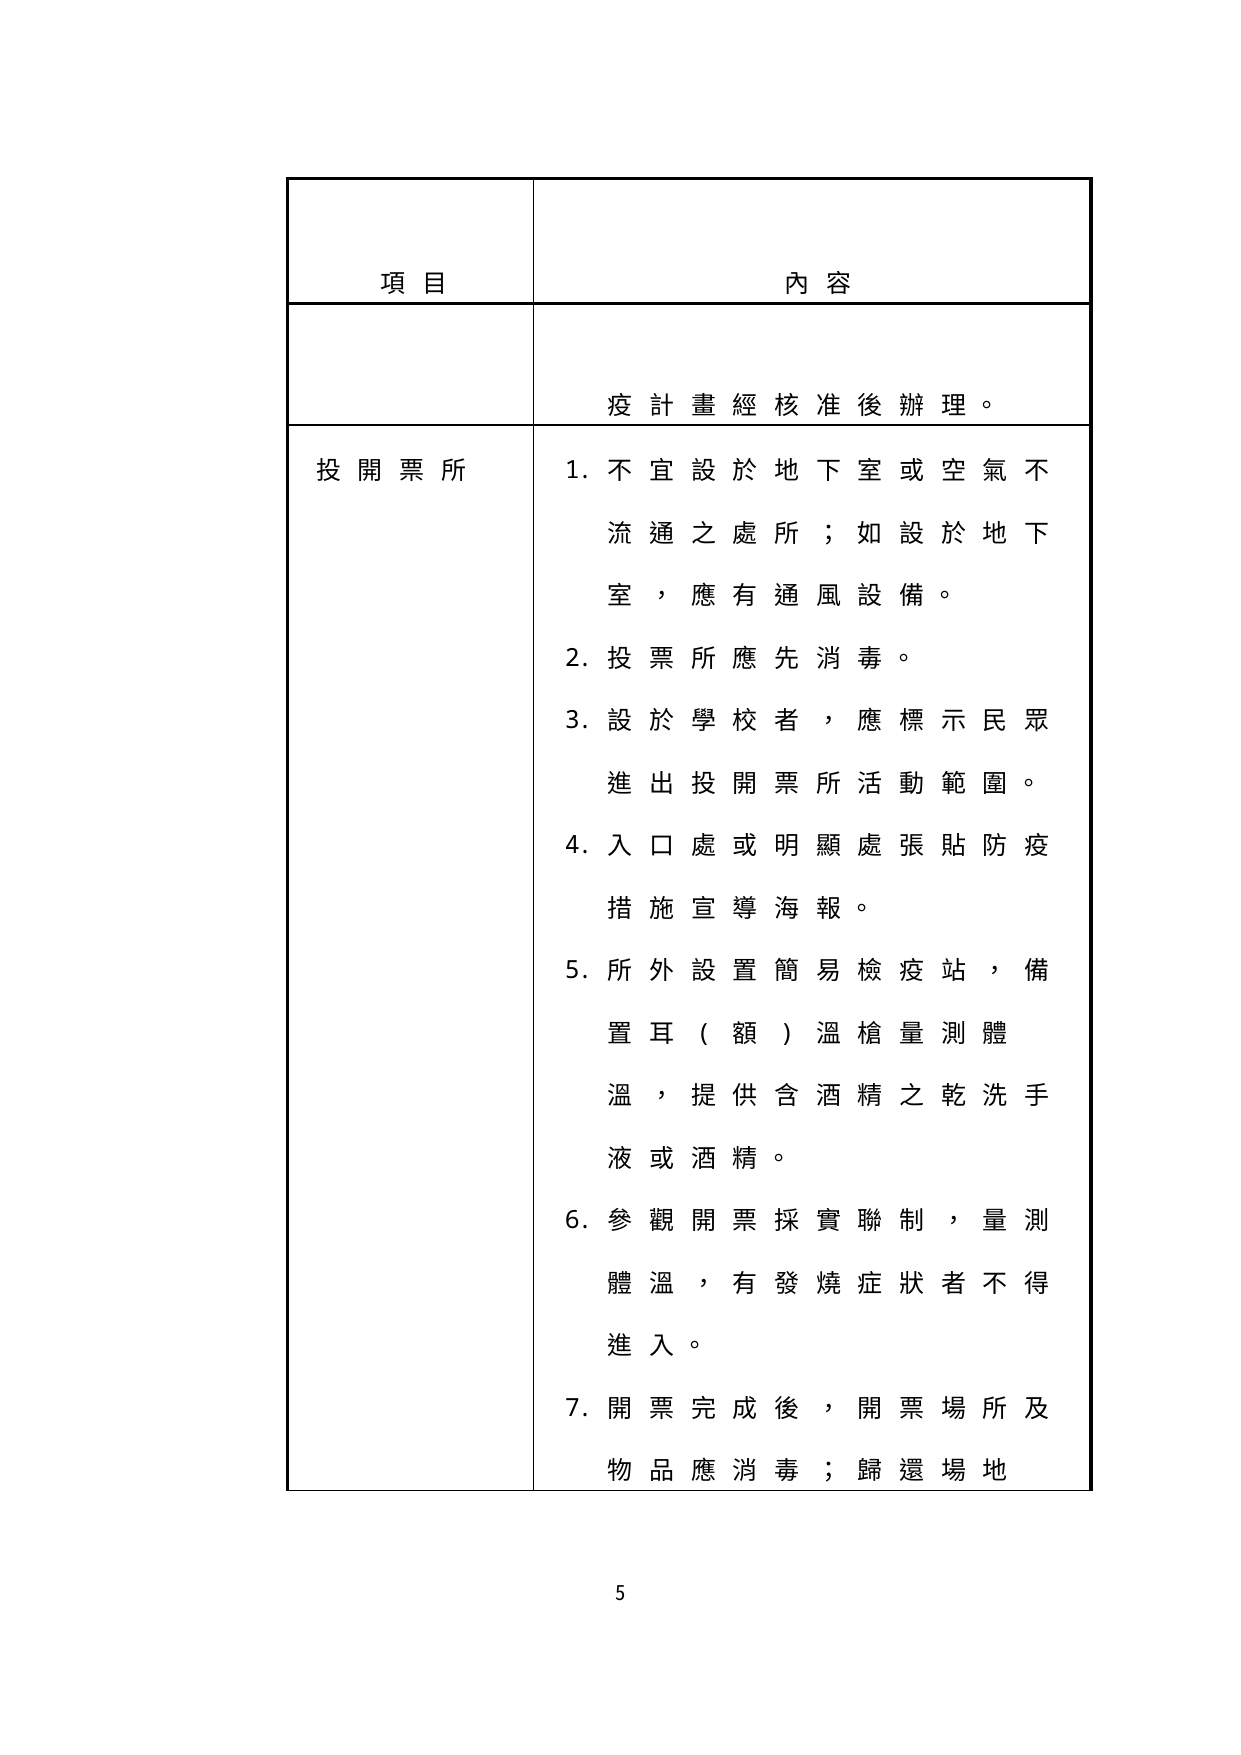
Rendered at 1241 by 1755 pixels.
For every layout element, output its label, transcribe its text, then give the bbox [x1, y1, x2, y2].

table_cell 投開票所 [289, 426, 533, 1490]
table_cell [289, 305, 533, 424]
table_cell 1.不宜設於地下室或空氣不流通之處所；如設於地下室，應有通風設備。 2.投票所應先消毒。 3.設於學校者，應標示民眾進出投開票所活動範圍。 4.入口處或明顯處張貼防疫措施宣導海報。 5.所外設置簡易檢疫站，備置耳(額)溫槍量測體溫，提供含酒精之乾洗手液或酒精。 6.參觀開票採實聯制，量測體溫，有發燒症狀者不得進入。 7.開票完成後，開票場所及物品應消毒；歸還場地 [534, 426, 1089, 1490]
table_header 項目 [289, 180, 533, 302]
table_cell 疫計畫經核准後辦理。 [534, 305, 1089, 424]
table_header 內容 [534, 180, 1089, 302]
